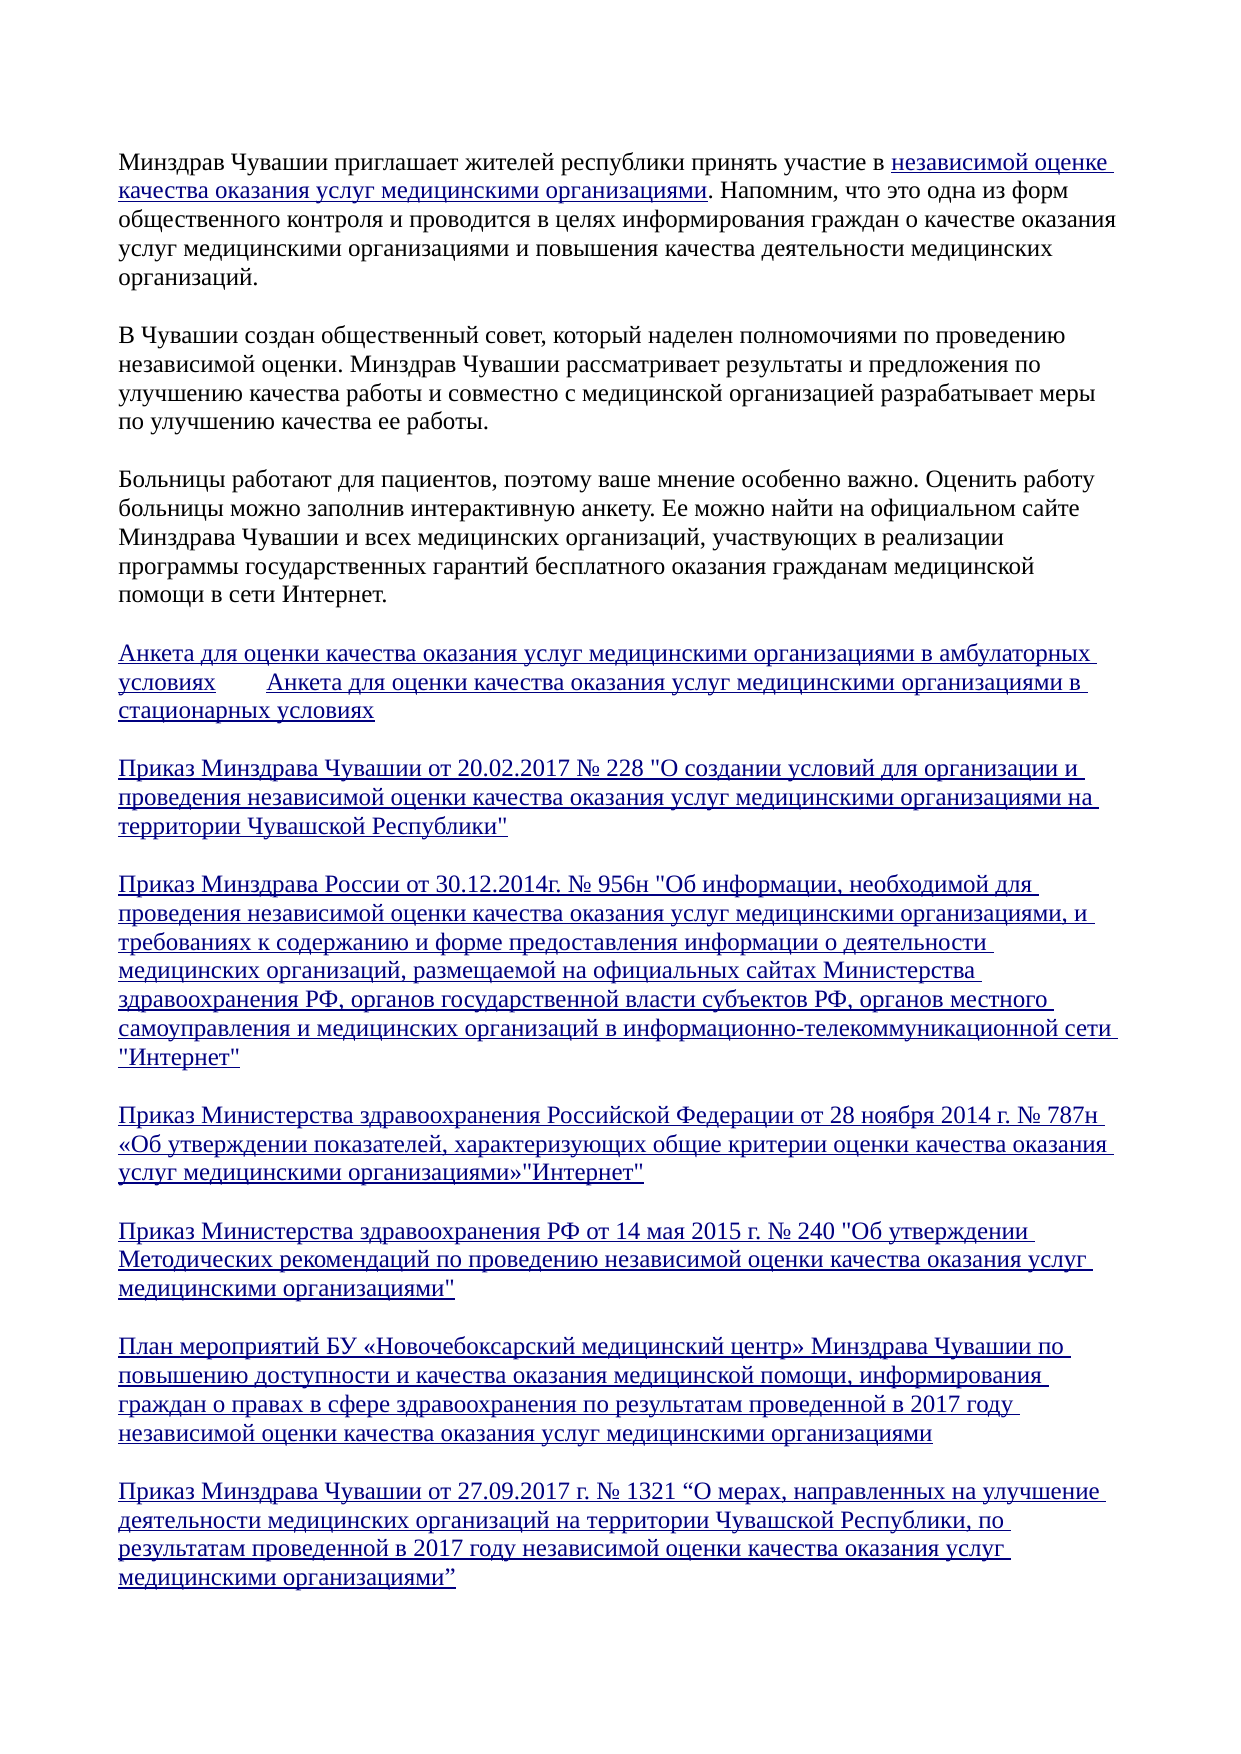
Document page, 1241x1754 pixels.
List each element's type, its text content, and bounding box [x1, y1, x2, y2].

table_header Минздрав Чувашии приглашает жителей республики принять участие в независимой оценке качества оказания услуг медицинскими организациями. Напомним, что это одна из форм общественного контроля и проводится в целях информирования граждан о качестве оказания услуг медицинскими организациями и повышения качества деятельности медицинских организаций. В Чувашии создан общественный совет, который наделен полномочиями по проведению независимой оценки. Минздрав Чувашии рассматривает результаты и предложения по улучшению качества работы и совместно с медицинской организацией разрабатывает меры по улучшению качества ее работы. Больницы работают для пациентов, поэтому ваше мнение особенно важно. Оценить работу больницы можно заполнив интерактивную анкету. Ее можно найти на официальном сайте Минздрава Чувашии и всех медицинских организаций, участвующих в реализации программы государственных гарантий бесплатного оказания гражданам медицинской помощи в сети Интернет. Анкета для оценки качества оказания услуг медицинскими организациями в амбулаторных условиях Анкета для оценки качества оказания услуг медицинскими организациями в стационарных условиях Приказ Минздрава Чувашии от 20.02.2017 № 228 "О создании условий для организации и проведения независимой оценки качества оказания услуг медицинскими организациями на территории Чувашской Республики" Приказ Минздрава России от 30.12.2014г. № 956н "Об информации, необходимой для проведения независимой оценки качества оказания услуг медицинскими организациями, и требованиях к содержанию и форме предоставления информации о деятельности медицинских организаций, размещаемой на официальных сайтах Министерства здравоохранения РФ, органов государственной власти субъектов РФ, органов местного самоуправления и медицинских организаций в информационно-телекоммуникационной сети "Интернет" Приказ Министерства здравоохранения Российской Федерации от 28 ноября 2014 г. № 787н «Об утверждении показателей, характеризующих общие критерии оценки качества оказания услуг медицинскими организациями»"Интернет" Приказ Министерства здравоохранения РФ от 14 мая 2015 г. № 240 "Об утверждении Методических рекомендаций по проведению независимой оценки качества оказания услуг медицинскими организациями" План мероприятий БУ «Новочебоксарский медицинский центр» Минздрава Чувашии по повышению доступности и качества оказания медицинской помощи, информирования граждан о правах в сфере здравоохранения по результатам проведенной в 2017 году независимой оценки качества оказания услуг медицинскими организациями Приказ Минздрава Чувашии от 27.09.2017 г. № 1321 “О мерах, направленных на улучшение деятельности медицинских организаций на территории Чувашской Республики, по результатам проведенной в 2017 году независимой оценки качества оказания услуг медицинскими организациями” [118, 147, 1122, 1620]
